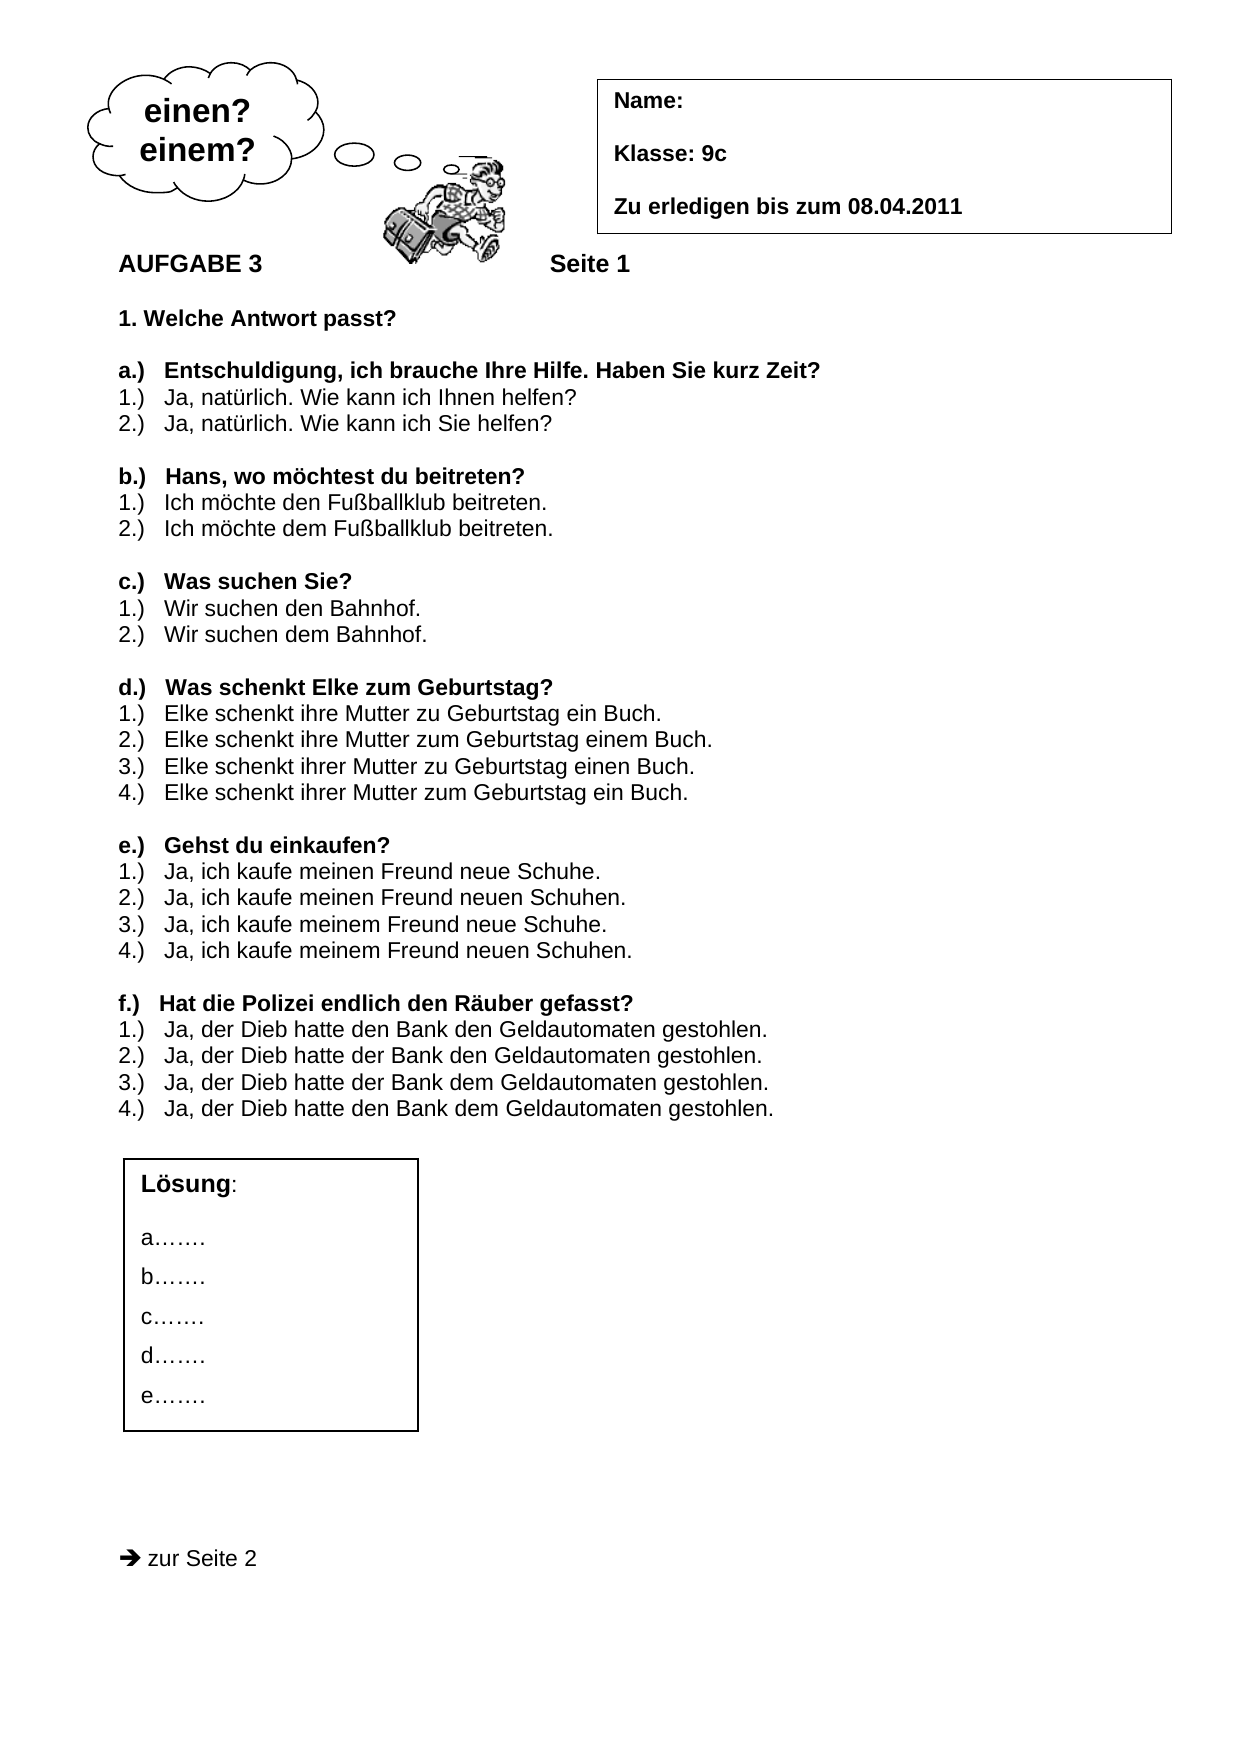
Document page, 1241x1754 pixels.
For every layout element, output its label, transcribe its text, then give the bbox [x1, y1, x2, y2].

text  zur Seite 2 [118, 1545, 1152, 1571]
text Name: [613, 87, 1155, 114]
text Klasse: 9c [613, 140, 1155, 167]
text e……. [141, 1382, 401, 1408]
text c.) Was suchen Sie? 1.) Wir suchen den Bahnhof. 2.) Wir suchen dem Bahnhof. [118, 542, 1152, 647]
text b……. [141, 1263, 401, 1289]
text d……. [141, 1342, 401, 1368]
text 2.) Elke schenkt ihre Mutter zum Geburtstag einem Buch. 3.) Elke schenkt ihrer Mutter zu Geburtstag einen Buch. 4.) Elke schenkt ihrer Mutter zum Geburtstag ein Buch. e.) Gehst du einkaufen? 1.) Ja, ich kaufe meinen Freund neue Schuhe. 2.) Ja, ich kaufe meinen Freund neuen Schuhen. 3.) Ja, ich kaufe meinem Freund neue Schuhe. 4.) Ja, ich kaufe meinem Freund neuen Schuhen. [118, 726, 1152, 963]
text f.) Hat die Polizei endlich den Räuber gefasst? 1.) Ja, der Dieb hatte den Bank den Geldautomaten gestohlen. 2.) Ja, der Dieb hatte der Bank den Geldautomaten gestohlen. 3.) Ja, der Dieb hatte der Bank dem Geldautomaten gestohlen. 4.) Ja, der Dieb hatte den Bank dem Geldautomaten gestohlen. [118, 963, 1152, 1149]
text d.) Was schenkt Elke zum Geburtstag? 1.) Elke schenkt ihre Mutter zu Geburtstag ein Buch. [118, 647, 1152, 726]
text a……. [141, 1224, 401, 1250]
text c……. [141, 1303, 401, 1329]
text AUFGABE 3 Seite 1 [118, 148, 1152, 278]
text 1. Welche Antwort passt? [118, 278, 1152, 331]
text a.) Entschuldigung, ich brauche Ihre Hilfe. Haben Sie kurz Zeit? 1.) Ja, natürlich. Wie kann ich Ihnen helfen? 2.) Ja, natürlich. Wie kann ich Sie helfen? [118, 331, 1152, 436]
text Zu erledigen bis zum 08.04.2011 [613, 193, 1155, 219]
text b.) Hans, wo möchtest du beitreten? 1.) Ich möchte den Fußballklub beitreten. 2.) Ich möchte dem Fußballklub beitreten. [118, 436, 1152, 542]
text Lösung: [141, 1168, 401, 1197]
